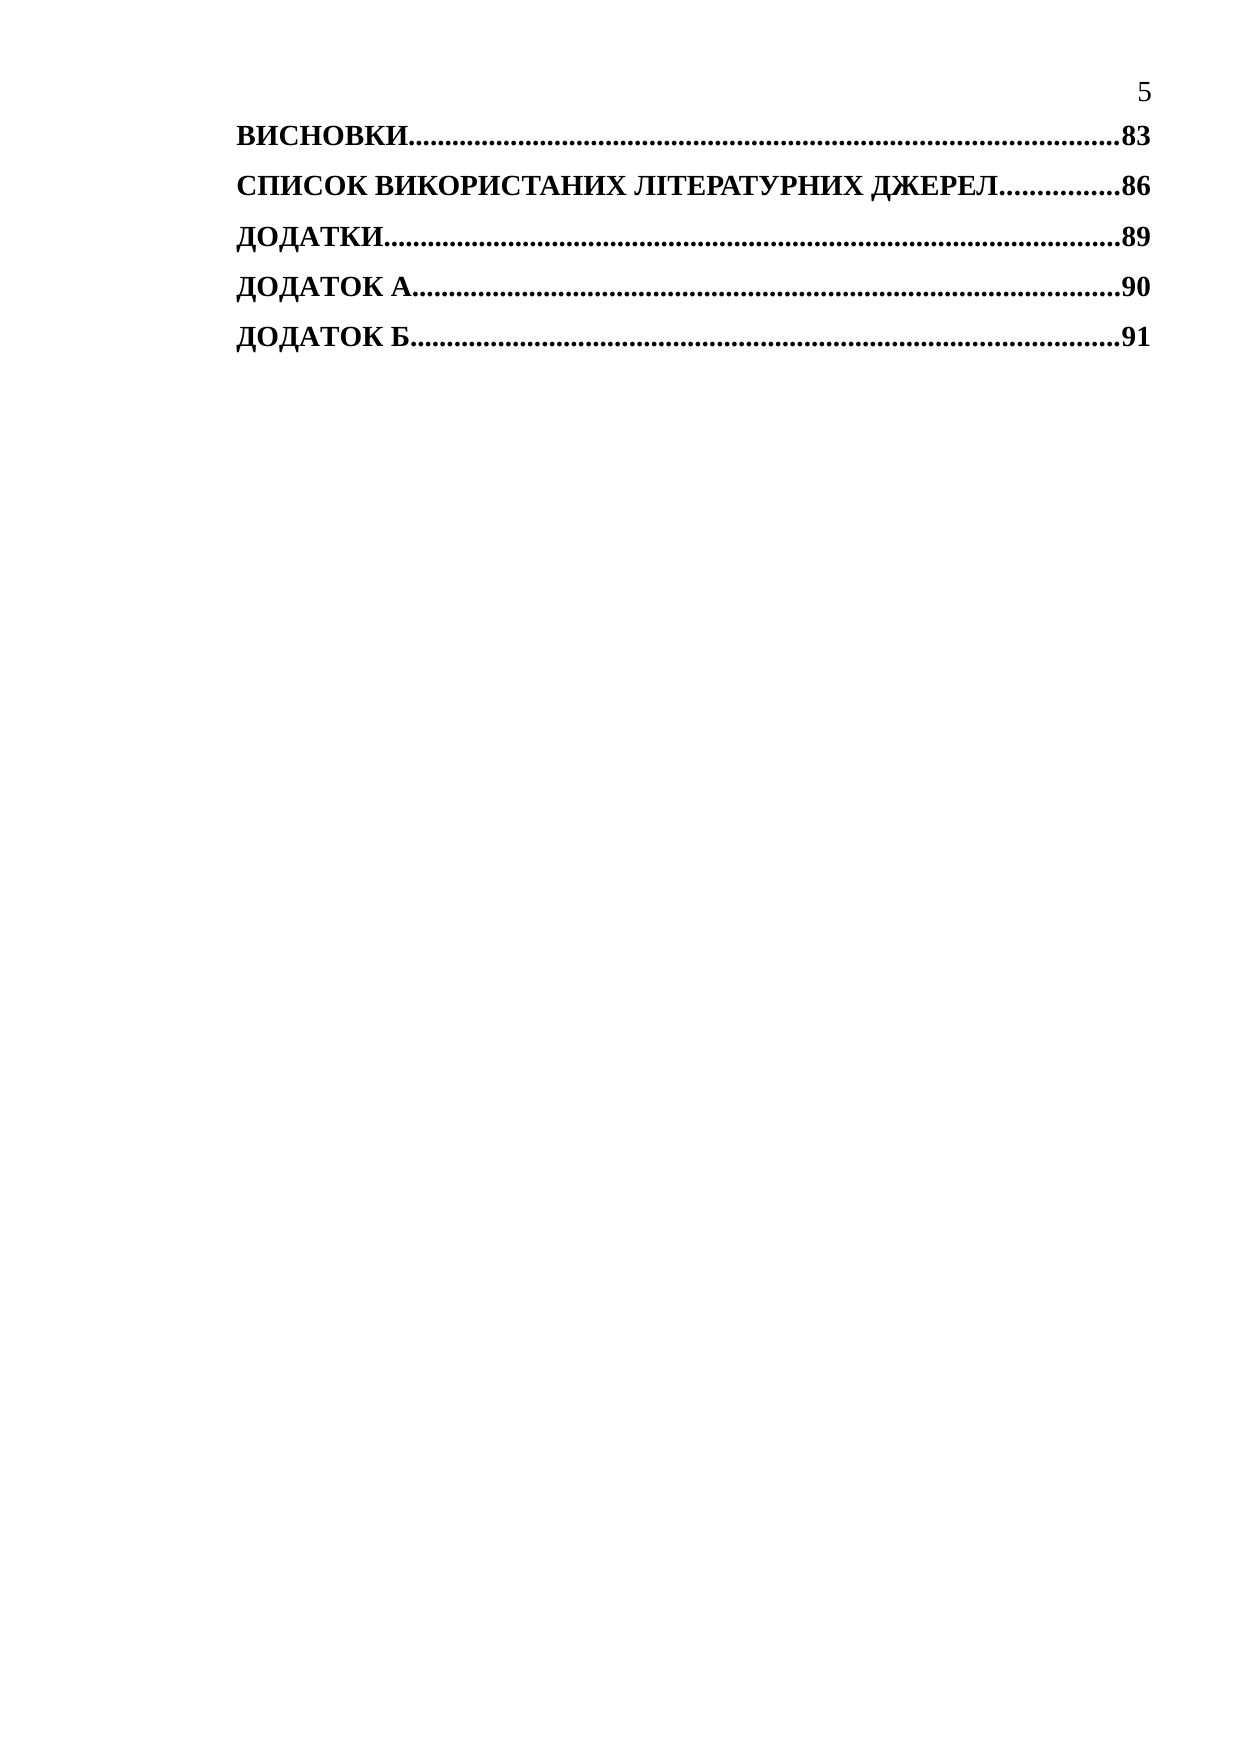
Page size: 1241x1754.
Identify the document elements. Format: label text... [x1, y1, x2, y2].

text Додаток Б 91 [177, 319, 1152, 353]
text ДОДАТКИ 89 [177, 219, 1152, 252]
text Висновки 83 [177, 118, 1152, 152]
text Список використаних літературних джерел 86 [177, 168, 1152, 202]
text Додаток А 90 [177, 269, 1152, 303]
